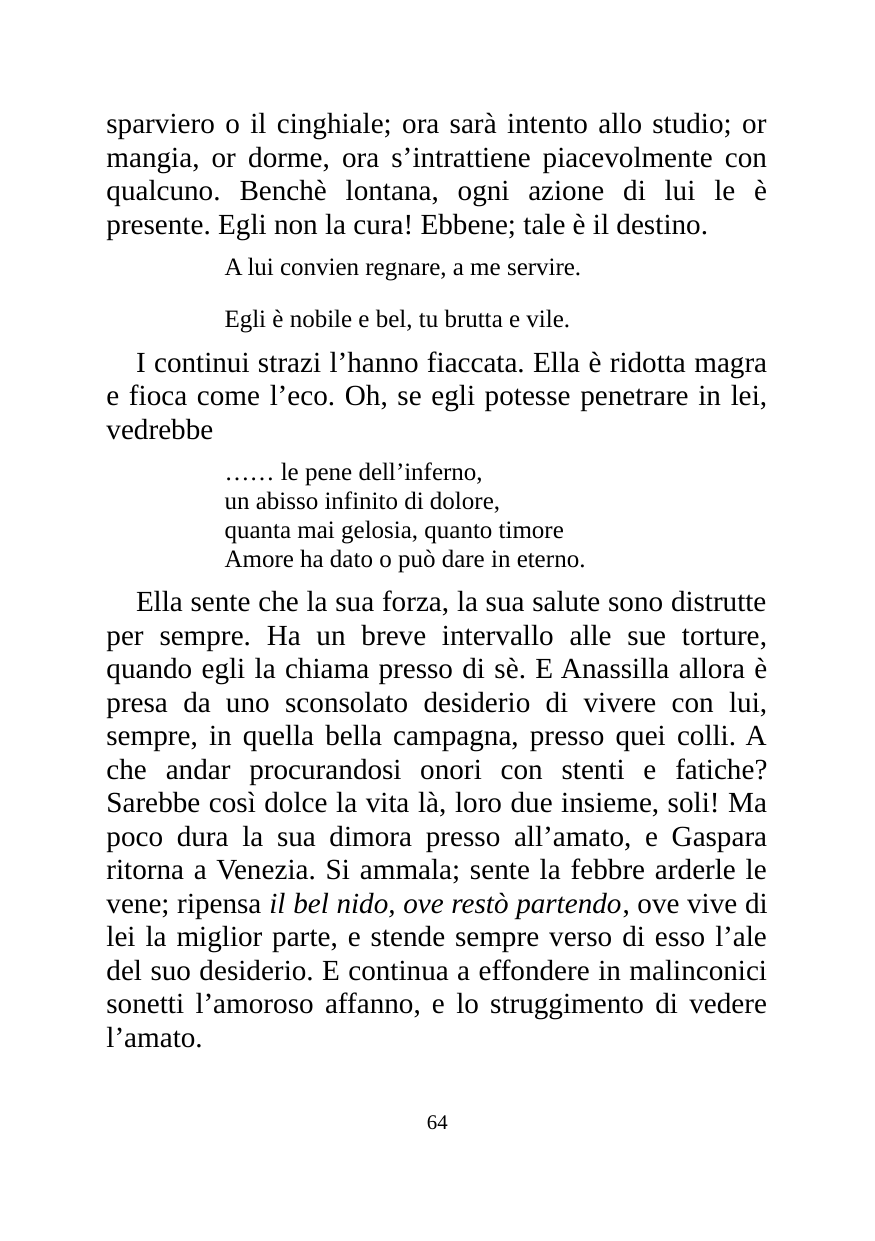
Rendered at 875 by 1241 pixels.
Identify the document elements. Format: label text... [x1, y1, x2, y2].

text I continui strazi l’hanno fiaccata. Ella è ridotta magra e fioca come l’eco. Oh, se egli potesse penetrare in lei, vedrebbe [106, 345, 768, 446]
text sparviero o il cinghiale; ora sarà intento allo studio; or mangia, or dorme, ora s’intrattiene piacevolmente con qualcuno. Benchè lontana, ogni azione di lui le è presente. Egli non la cura! Ebbene; tale è il destino. [106, 106, 768, 240]
text A lui convien regnare, a me servire. [224, 252, 697, 281]
text …… le pene dell’inferno, un abisso infinito di dolore, quanta mai gelosia, quanto timore Amore ha dato o può dare in eterno. [224, 457, 697, 572]
text Ella sente che la sua forza, la sua salute sono distrutte per sempre. Ha un breve intervallo alle sue torture, quando egli la chiama presso di sè. E Anassilla allora è presa da uno sconsolato desiderio di vivere con lui, sempre, in quella bella campagna, presso quei colli. A che andar procurandosi onori con stenti e fatiche? Sarebbe così dolce la vita là, loro due insieme, soli! Ma poco dura la sua dimora presso all’amato, e Gaspara ritorna a Venezia. Si ammala; sente la febbre arderle le vene; ripensa il bel nido, ove restò partendo, ove vive di lei la miglior parte, e stende sempre verso di esso l’ale del suo desiderio. E continua a effondere in malinconici sonetti l’amoroso affanno, e lo struggimento di vedere l’amato. [106, 584, 768, 1054]
text Egli è nobile e bel, tu brutta e vile. [224, 304, 697, 333]
